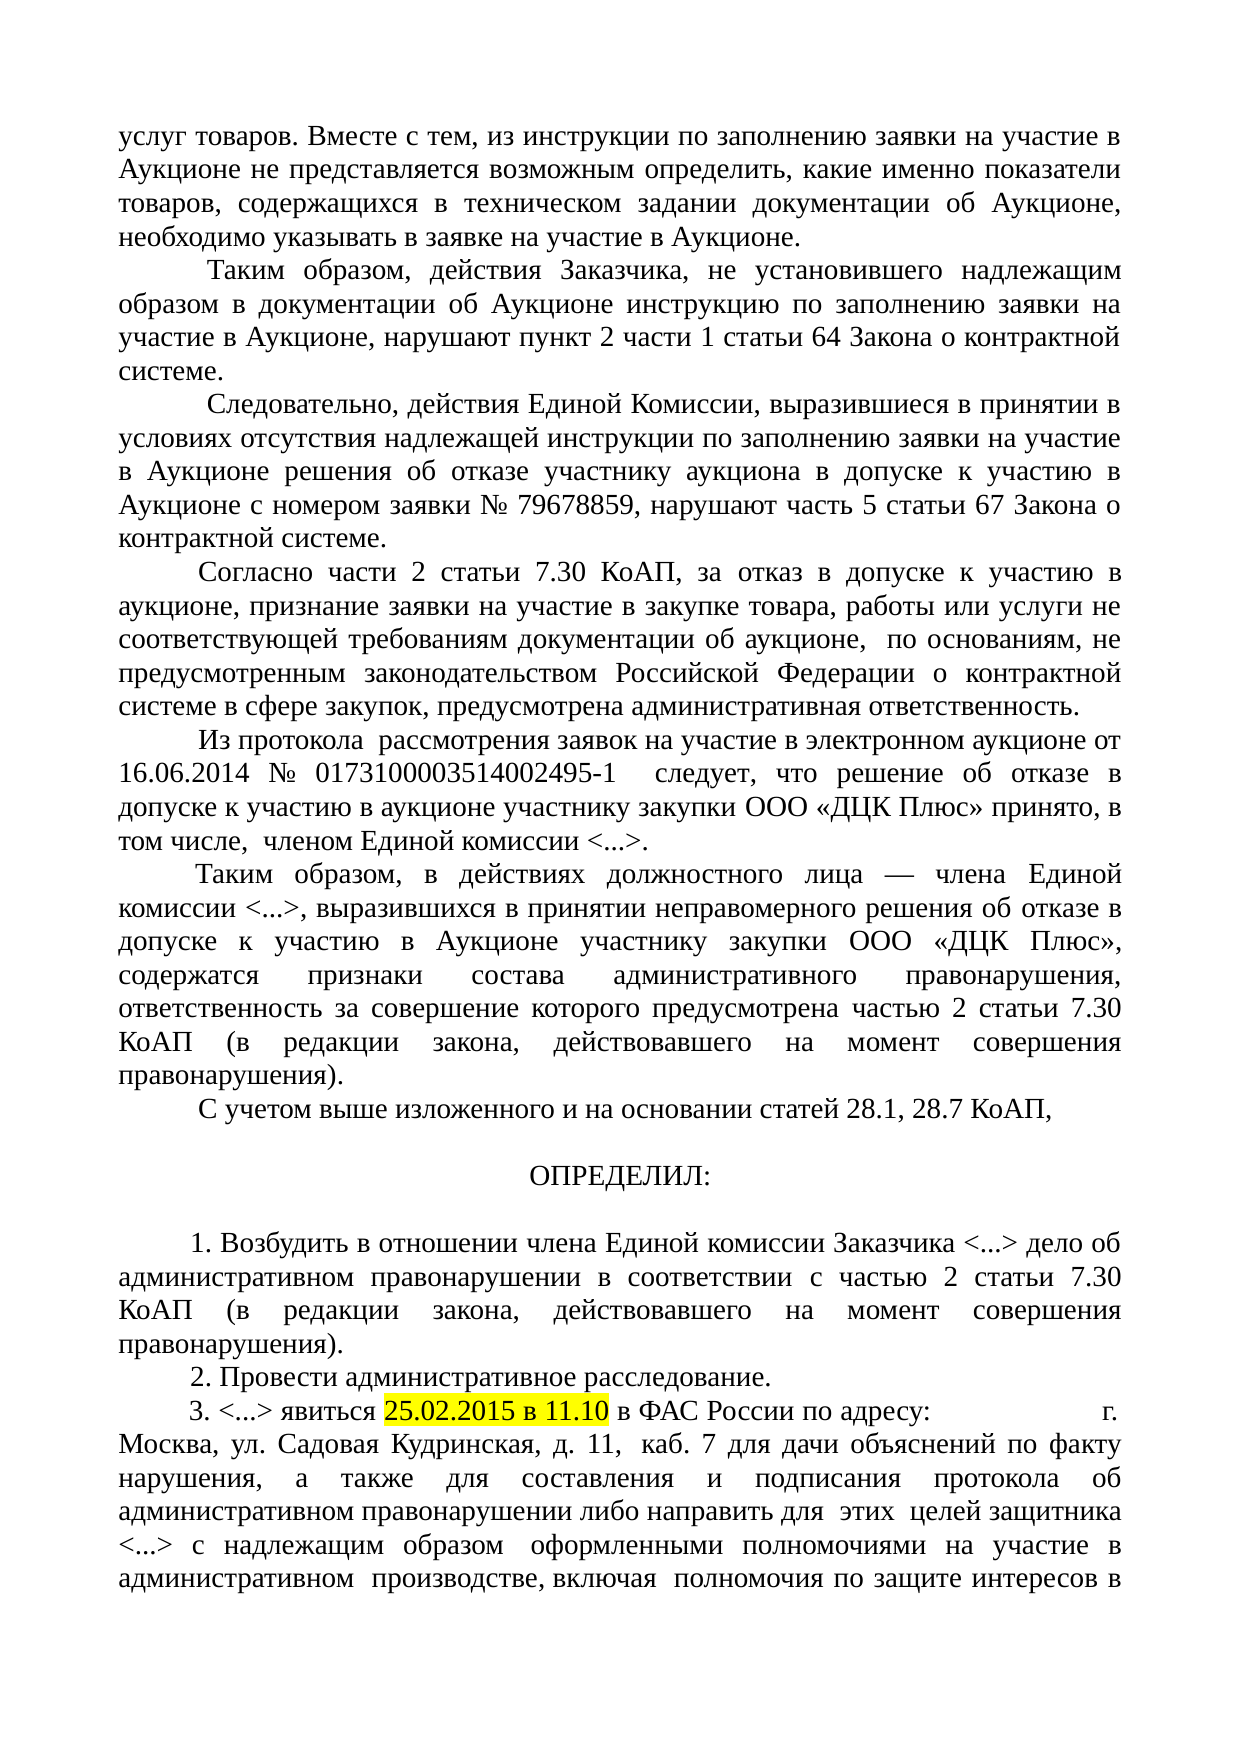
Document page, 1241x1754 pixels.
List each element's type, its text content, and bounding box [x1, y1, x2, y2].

text Из протокола рассмотрения заявок на участие в электронном аукционе от 16.06.2014 № 0173100003514002495-1 следует, что решение об отказе в допуске к участию в аукционе участнику закупки ООО «ДЦК Плюс» принято, в том числе, членом Единой комиссии <...>. [118, 722, 1122, 856]
text Следовательно, действия Единой Комиссии, выразившиеся в принятии в условиях отсутствия надлежащей инструкции по заполнению заявки на участие в Аукционе решения об отказе участнику аукциона в допуске к участию в Аукционе с номером заявки № 79678859, нарушают часть 5 статьи 67 Закона о контрактной системе. [118, 386, 1122, 554]
text Таким образом, действия Заказчика, не установившего надлежащим образом в документации об Аукционе инструкцию по заполнению заявки на участие в Аукционе, нарушают пункт 2 части 1 статьи 64 Закона о контрактной системе. [118, 252, 1122, 386]
text С учетом выше изложенного и на основании статей 28.1, 28.7 КоАП, [118, 1091, 1122, 1124]
text 1. Возбудить в отношении члена Единой комиссии Заказчика <...> дело об административном правонарушении в соответствии c частью 2 статьи 7.30 КоАП (в редакции закона, действовавшего на момент совершения правонарушения). [118, 1225, 1122, 1359]
text услуг товаров. Вместе с тем, из инструкции по заполнению заявки на участие в Аукционе не представляется возможным определить, какие именно показатели товаров, содержащихся в техническом задании документации об Аукционе, необходимо указывать в заявке на участие в Аукционе. [118, 118, 1122, 252]
text Таким образом, в действиях должностного лица — члена Единой комиссии <...>, выразившихся в принятии неправомерного решения об отказе в допуске к участию в Аукционе участнику закупки ООО «ДЦК Плюс», содержатся признаки состава административного правонарушения, ответственность за совершение которого предусмотрена частью 2 статьи 7.30 КоАП (в редакции закона, действовавшего на момент совершения правонарушения). [118, 856, 1122, 1091]
text 3. <...> явиться 25.02.2015 в 11.10 в ФАС России по адресу: г. Москва, ул. Садовая Кудринская, д. 11, каб. 7 для дачи объяснений по факту нарушения, а также для составления и подписания протокола об административном правонарушении либо направить для этих целей защитника <...> с надлежащим образом оформленными полномочиями на участие в административном производстве, включая полномочия по защите интересов в [118, 1393, 1122, 1594]
text Согласно части 2 статьи 7.30 КоАП, за отказ в допуске к участию в аукционе, признание заявки на участие в закупке товара, работы или услуги не соответствующей требованиям документации об аукционе, по основаниям, не предусмотренным законодательством Российской Федерации о контрактной системе в сфере закупок, предусмотрена административная ответственность. [118, 554, 1122, 722]
text 2. Провести административное расследование. [118, 1359, 1122, 1393]
text ОПРЕДЕЛИЛ: [118, 1158, 1122, 1192]
